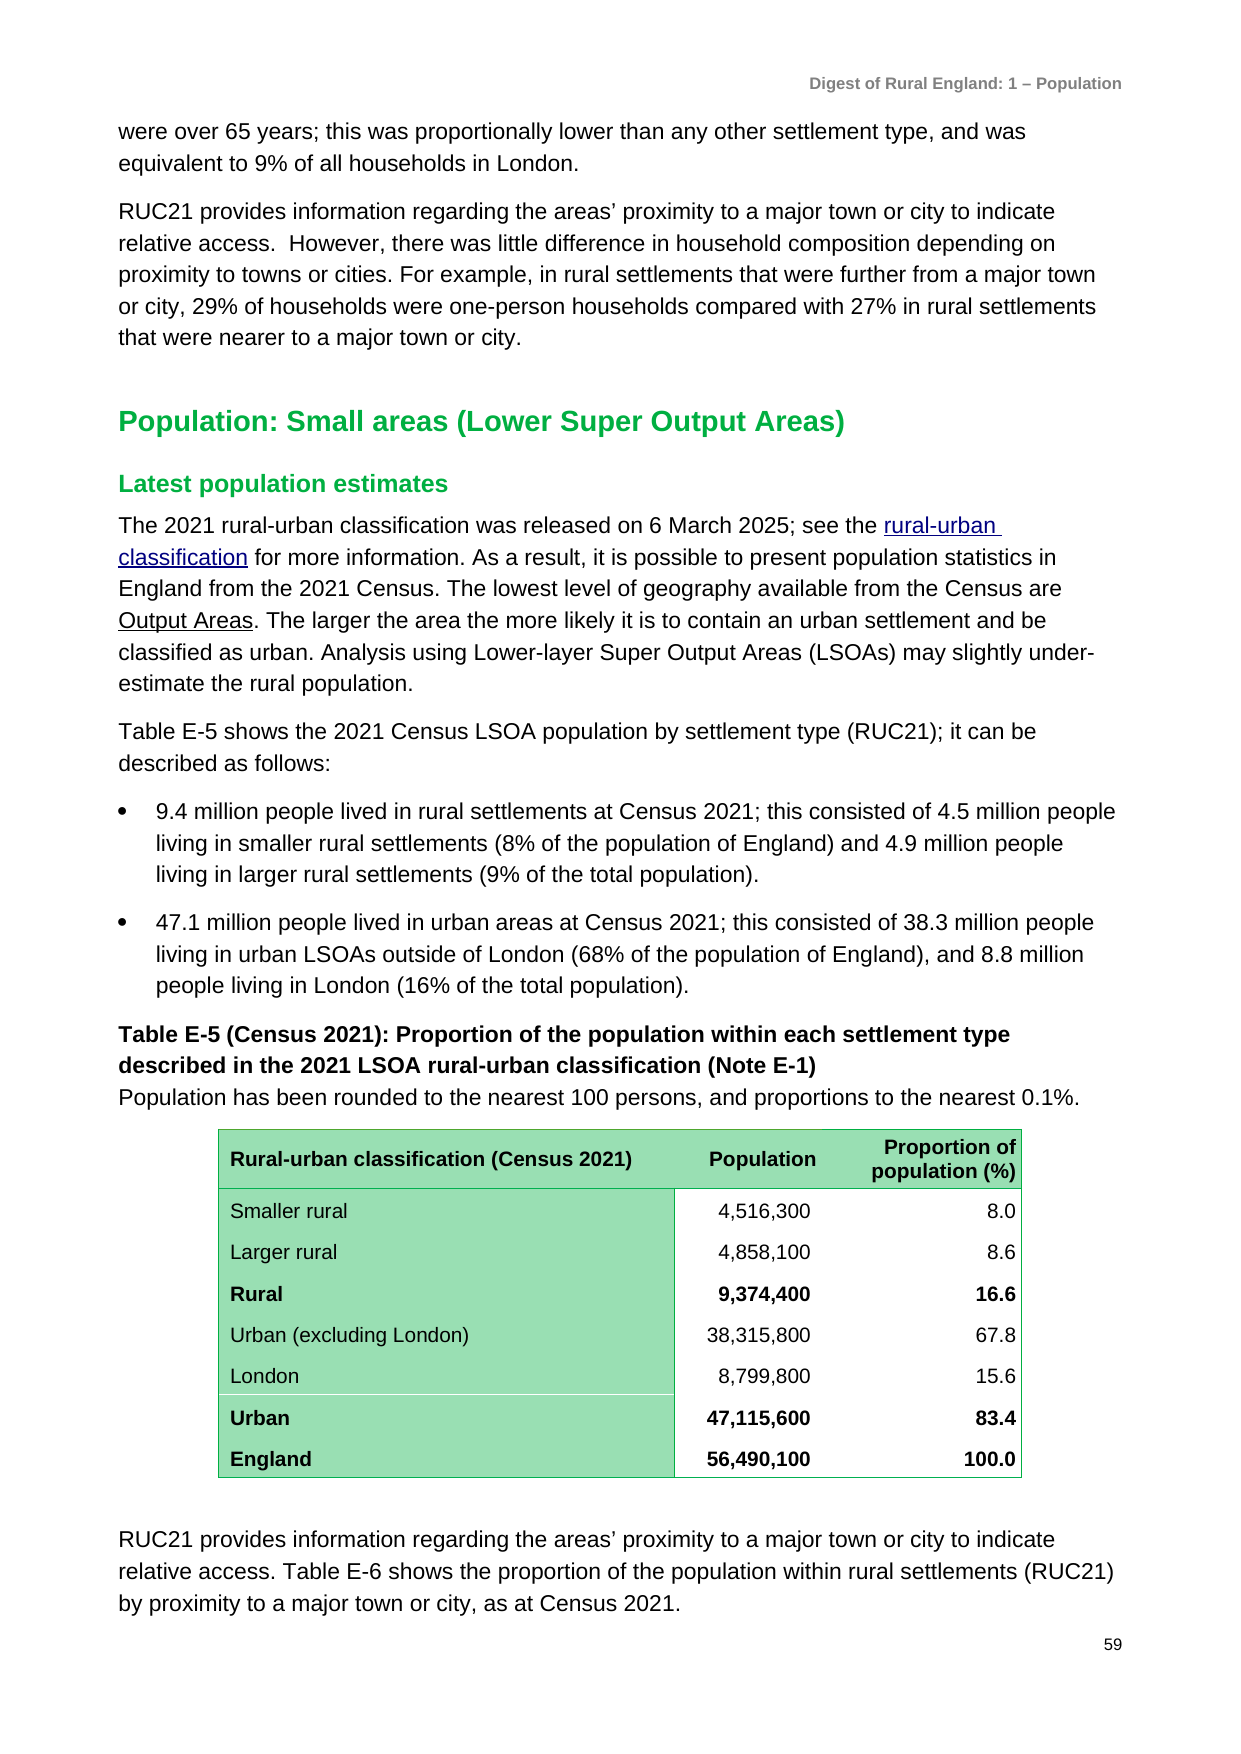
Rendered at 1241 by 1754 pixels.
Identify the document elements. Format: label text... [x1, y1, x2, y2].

table_cell 4,858,100 [675, 1229, 822, 1270]
text Table E‑5 (Census 2021): Proportion of the population within each settlement type described in the 2021 LSOA rural-urban classification (Note E-1) [118, 1021, 1122, 1079]
table_cell 56,490,100 [675, 1436, 822, 1477]
table_cell 8.0 [822, 1189, 1021, 1229]
table_header Rural-urban classification (Census 2021) [219, 1130, 674, 1188]
table_cell 16.6 [822, 1270, 1021, 1312]
text RUC21 provides information regarding the areas’ proximity to a major town or city to indicate relative access. However, there was little difference in household composition depending on proximity to towns or cities. For example, in rural settlements that were further from a major town or city, 29% of households were one-person households compared with 27% in rural settlements that were nearer to a major town or city. [118, 198, 1122, 351]
table_header Proportion of population (%) [822, 1130, 1021, 1188]
table_cell 9,374,400 [675, 1270, 822, 1312]
table_cell 38,315,800 [675, 1312, 822, 1353]
text Table E‑5 shows the 2021 Census LSOA population by settlement type (RUC21); it can be described as follows: [118, 718, 1122, 776]
table_cell 83.4 [822, 1395, 1021, 1436]
text were over 65 years; this was proportionally lower than any other settlement type, and was equivalent to 9% of all households in London. [118, 118, 1122, 176]
table_cell London [219, 1353, 674, 1394]
table_cell 67.8 [822, 1312, 1021, 1353]
table_cell 47,115,600 [675, 1395, 822, 1436]
table_header Population [674, 1130, 822, 1188]
text RUC21 provides information regarding the areas’ proximity to a major town or city to indicate relative access. Table E‑6 shows the proportion of the population within rural settlements (RUC21) by proximity to a major town or city, as at Census 2021. [118, 1526, 1122, 1616]
table_cell 100.0 [822, 1436, 1021, 1477]
subtitle Population: Small areas (Lower Super Output Areas) [118, 404, 1122, 437]
table_cell Urban (excluding London) [219, 1312, 674, 1353]
table_cell Urban [219, 1395, 674, 1436]
table_cell Smaller rural [219, 1189, 674, 1229]
list 9.4 million people lived in rural settlements at Census 2021; this consisted of 4.5 million people living in smaller rural settlements (8% of the population of England) and 4.9 million people living in larger rural settlements (9% of the total population). [118, 798, 1122, 887]
table_cell 4,516,300 [675, 1189, 822, 1229]
table_cell 8.6 [822, 1229, 1021, 1270]
subtitle Latest population estimates [118, 469, 1122, 498]
table_cell England [219, 1436, 674, 1477]
text Population has been rounded to the nearest 100 persons, and proportions to the nearest 0.1%. [118, 1084, 1122, 1110]
table_cell Rural [219, 1270, 674, 1312]
table_cell 15.6 [822, 1353, 1021, 1394]
table_cell 8,799,800 [675, 1353, 822, 1394]
text The 2021 rural-urban classification was released on 6 March 2025; see the rural-urban classification for more information. As a result, it is possible to present population statistics in England from the 2021 Census. The lowest level of geography available from the Census are Output Areas. The larger the area the more likely it is to contain an urban settlement and be classified as urban. Analysis using Lower-layer Super Output Areas (LSOAs) may slightly under-estimate the rural population. [118, 512, 1122, 696]
list 47.1 million people lived in urban areas at Census 2021; this consisted of 38.3 million people living in urban LSOAs outside of London (68% of the population of England), and 8.8 million people living in London (16% of the total population). [118, 909, 1122, 999]
table_cell Larger rural [219, 1229, 674, 1270]
